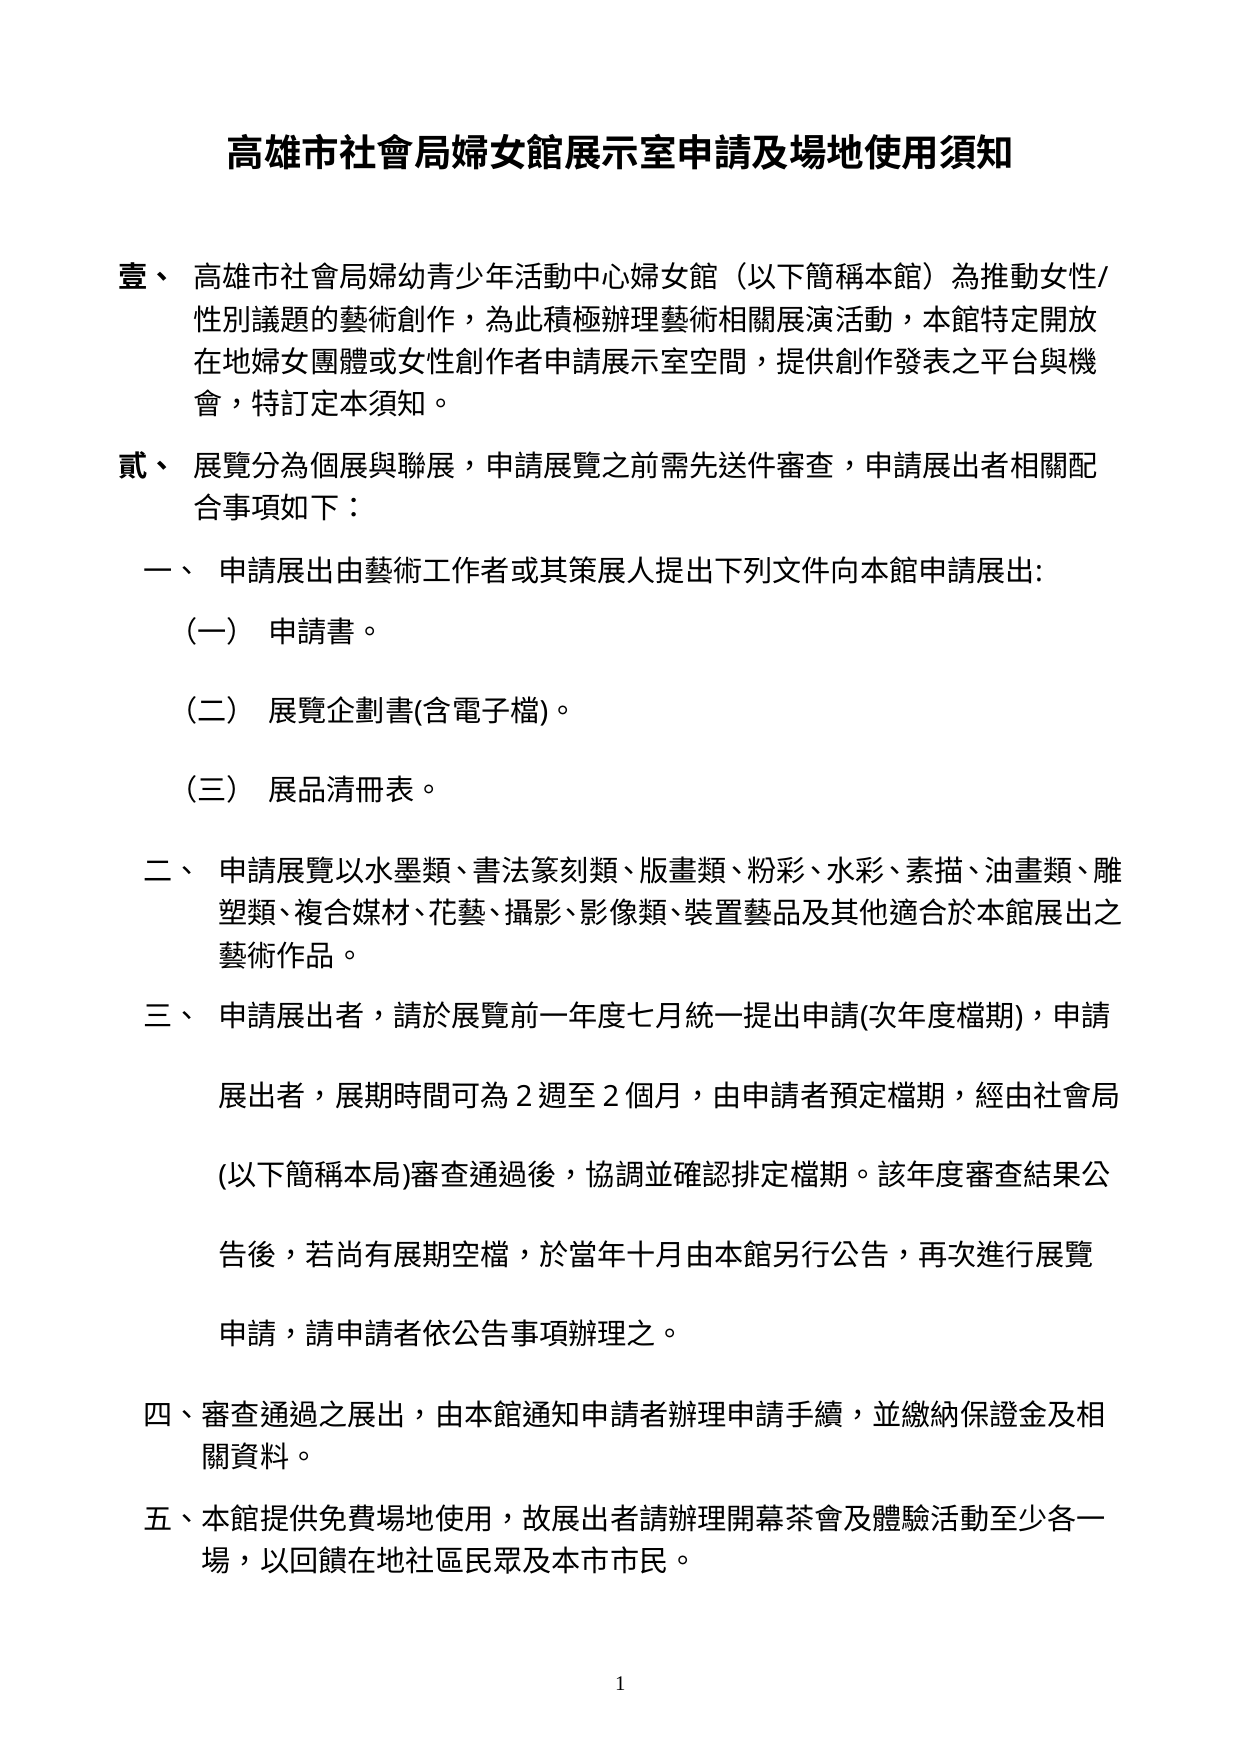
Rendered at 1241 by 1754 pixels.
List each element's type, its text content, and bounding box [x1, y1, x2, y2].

list 展品清冊表。 [168, 748, 1122, 828]
text 四、審查通過之展出，由本館通知申請者辦理申請手續，並繳納保證金及相關資料。 [143, 1391, 1122, 1476]
list 申請展出者，請於展覽前一年度七月統一提出申請(次年度檔期)，申請展出者，展期時間可為2週至2個月，由申請者預定檔期，經由社會局(以下簡稱本局)審查通過後，協調並確認排定檔期。該年度審查結果公告後，若尚有展期空檔，於當年十月由本館另行公告，再次進行展覽申請，請申請者依公告事項辦理之。 [143, 974, 1122, 1371]
list 申請展出由藝術工作者或其策展人提出下列文件向本館申請展出: [143, 547, 1122, 589]
text 高雄市社會局婦女館展示室申請及場地使用須知 [118, 123, 1122, 177]
list 申請書。 [168, 589, 1122, 669]
list 展覽企劃書(含電子檔)。 [168, 669, 1122, 748]
text 五、本館提供免費場地使用，故展出者請辦理開幕茶會及體驗活動至少各一場，以回饋在地社區民眾及本市市民。 [143, 1495, 1122, 1580]
list 申請展覽以水墨類、書法篆刻類、版畫類、粉彩、水彩、素描、油畫類、雕塑類、複合媒材、花藝、攝影、影像類、裝置藝品及其他適合於本館展出之藝術作品。 [143, 847, 1122, 974]
list 高雄市社會局婦幼青少年活動中心婦女館（以下簡稱本館）為推動女性/性別議題的藝術創作，為此積極辦理藝術相關展演活動，本館特定開放在地婦女團體或女性創作者申請展示室空間，提供創作發表之平台與機會，特訂定本須知。 [118, 254, 1122, 423]
list 展覽分為個展與聯展，申請展覽之前需先送件審查，申請展出者相關配合事項如下： [118, 443, 1122, 527]
